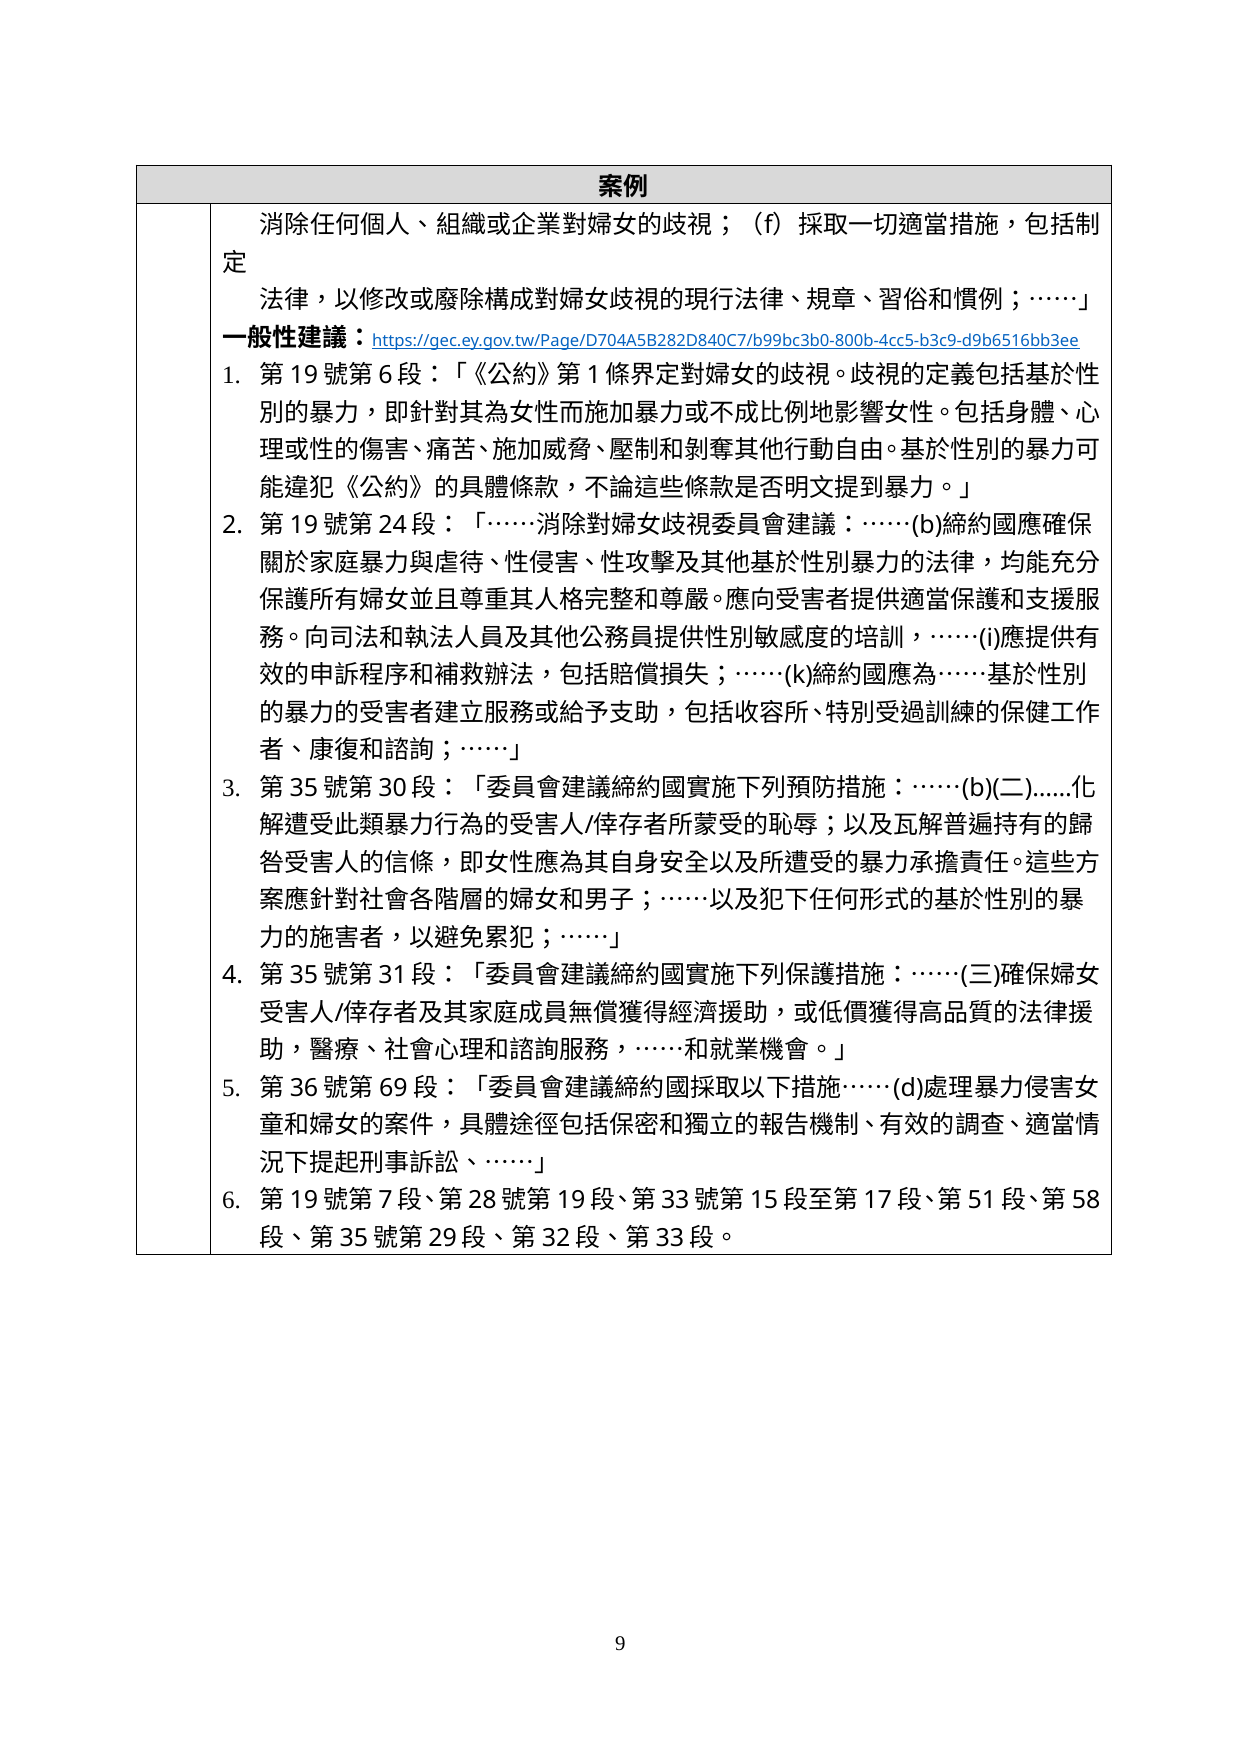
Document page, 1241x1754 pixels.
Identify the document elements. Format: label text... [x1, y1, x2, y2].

table_header 案例 [137, 166, 1111, 203]
table_cell [137, 204, 210, 1254]
table_cell 消除任何個人、組織或企業對婦女的歧視；（f）採取一切適當措施，包括制定 法律，以修改或廢除構成對婦女歧視的現行法律、規章、習俗和慣例；……」 一般性建議：https://gec.ey.gov.tw/Page/D704A5B282D840C7/b99bc3b0-800b-4cc5-b3c9-d9b6516bb3ee 第19號第6段：「《公約》第1條界定對婦女的歧視。歧視的定義包括基於性別的暴力，即針對其為女性而施加暴力或不成比例地影響女性。包括身體、心理或性的傷害、痛苦、施加威脅、壓制和剝奪其他行動自由。基於性別的暴力可能違犯《公約》的具體條款，不論這些條款是否明文提到暴力。」 第19號第24段：「……消除對婦女歧視委員會建議：……(b)締約國應確保關於家庭暴力與虐待、性侵害、性攻擊及其他基於性別暴力的法律，均能充分保護所有婦女並且尊重其人格完整和尊嚴。應向受害者提供適當保護和支援服務。向司法和執法人員及其他公務員提供性別敏感度的培訓，……(i)應提供有效的申訴程序和補救辦法，包括賠償損失；……(k)締約國應為……基於性別的暴力的受害者建立服務或給予支助，包括收容所、特別受過訓練的保健工作者、康復和諮詢；……」 第35號第30段：「委員會建議締約國實施下列預防措施：……(b)(二)……化解遭受此類暴力行為的受害人/倖存者所蒙受的恥辱；以及瓦解普遍持有的歸咎受害人的信條，即女性應為其自身安全以及所遭受的暴力承擔責任。這些方案應針對社會各階層的婦女和男子；……以及犯下任何形式的基於性別的暴力的施害者，以避免累犯；……」 第35號第31段：「委員會建議締約國實施下列保護措施：……(三)確保婦女受害人/倖存者及其家庭成員無償獲得經濟援助，或低價獲得高品質的法律援助，醫療、社會心理和諮詢服務，……和就業機會。」 第36號第69段：「委員會建議締約國採取以下措施……(d)處理暴力侵害女童和婦女的案件，具體途徑包括保密和獨立的報告機制、有效的調查、適當情況下提起刑事訴訟、……」 第19號第7段、第28號第19段、第33號第15段至第17段、第51段、第58段、第35號第29段、第32段、第33段。 [211, 204, 1111, 1254]
